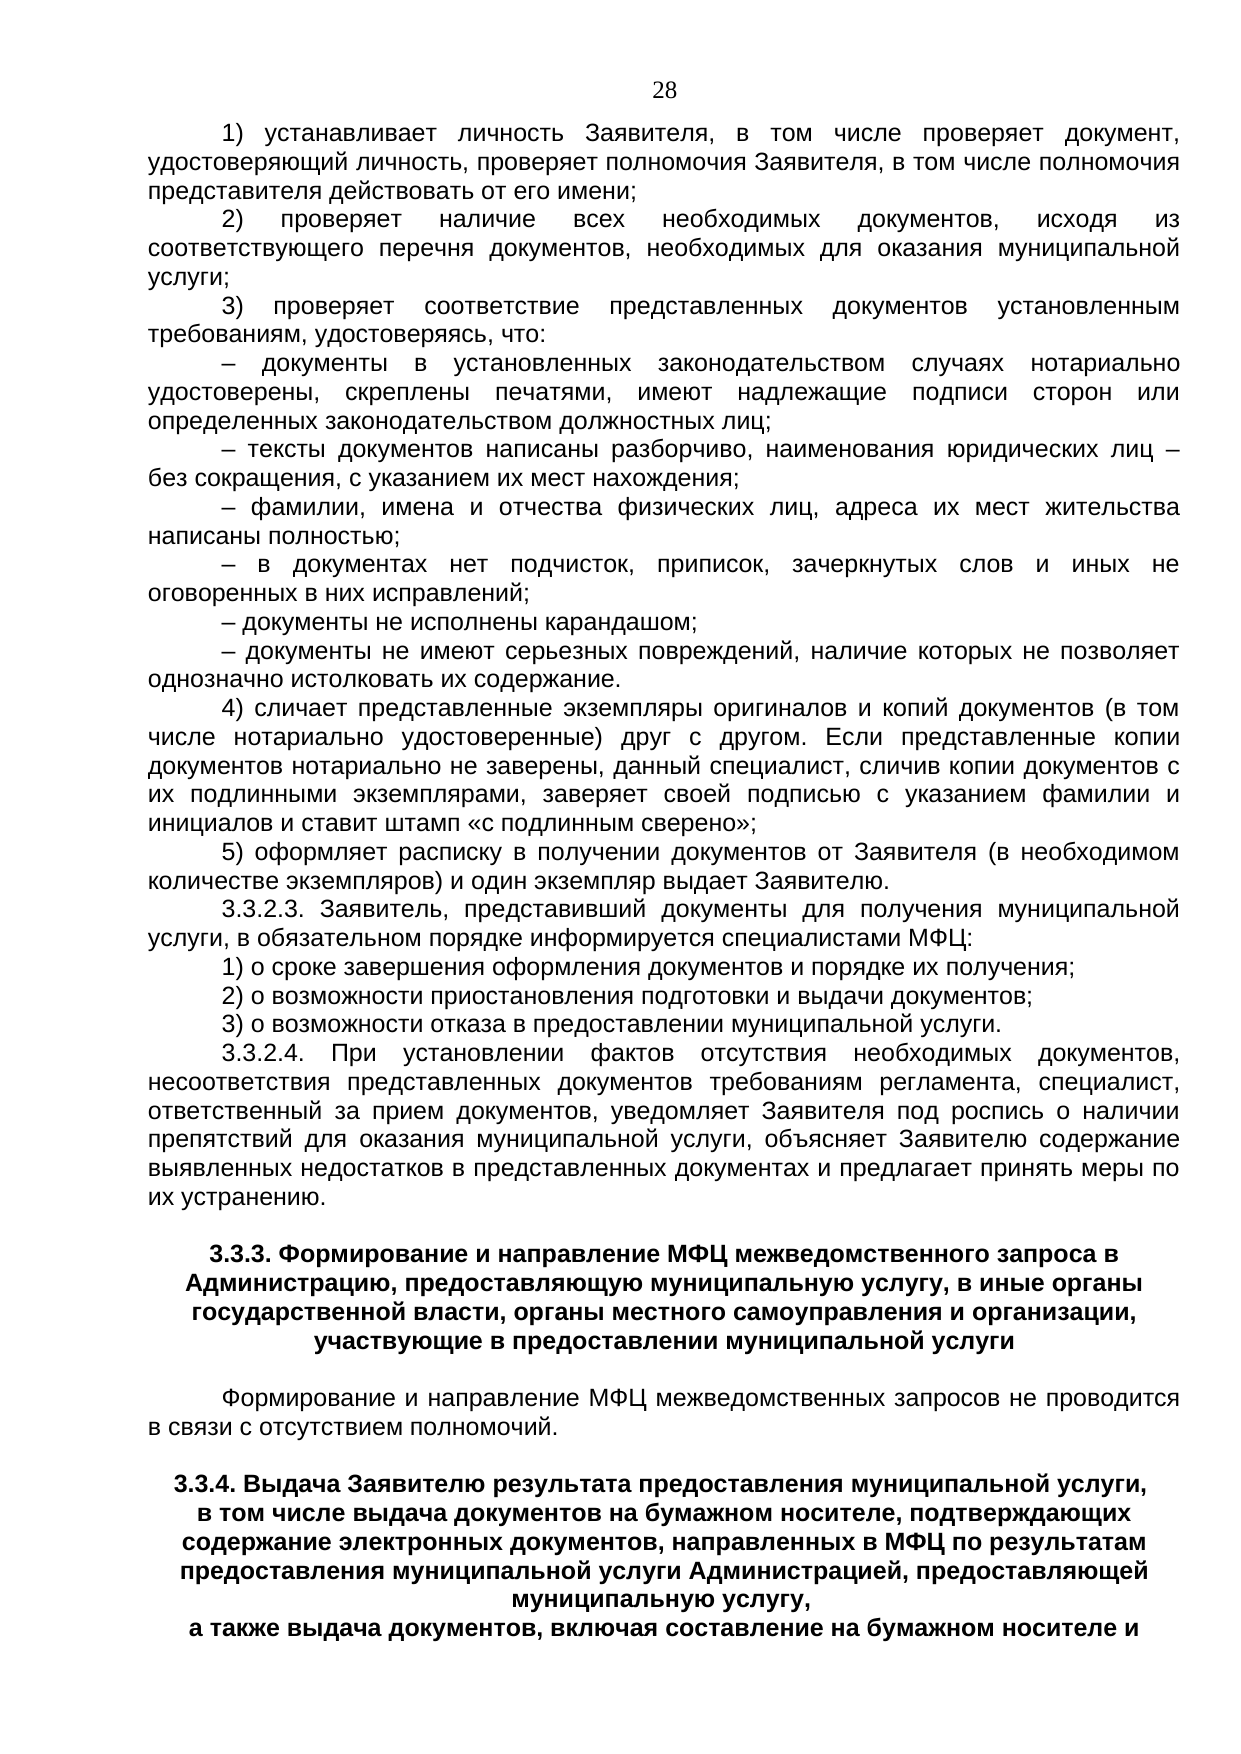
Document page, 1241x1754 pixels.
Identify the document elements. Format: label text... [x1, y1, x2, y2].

text Формирование и направление МФЦ межведомственных запросов не проводится в связи с отсутствием полномочий. [148, 1383, 1181, 1441]
text 1) о сроке завершения оформления документов и порядке их получения; [148, 952, 1181, 981]
text – документы не исполнены карандашом; [148, 607, 1181, 636]
text – документы в установленных законодательством случаях нотариально удостоверены, скреплены печатями, имеют надлежащие подписи сторон или определенных законодательством должностных лиц; [148, 348, 1181, 434]
text 3.3.2.3. Заявитель, представивший документы для получения муниципальной услуги, в обязательном порядке информируется специалистами МФЦ: [148, 894, 1181, 952]
text 3.3.4. Выдача Заявителю результата предоставления муниципальной услуги, в том числе выдача документов на бумажном носителе, подтверждающих содержание электронных документов, направленных в МФЦ по результатам предоставления муниципальной услуги Администрацией, предоставляющей муниципальную услугу, а также выдача документов, включая составление на бумажном носителе и [148, 1469, 1181, 1642]
text – тексты документов написаны разборчиво, наименования юридических лиц – без сокращения, с указанием их мест нахождения; [148, 434, 1181, 492]
text – в документах нет подчисток, приписок, зачеркнутых слов и иных не оговоренных в них исправлений; [148, 549, 1181, 607]
text 5) оформляет расписку в получении документов от Заявителя (в необходимом количестве экземпляров) и один экземпляр выдает Заявителю. [148, 837, 1181, 894]
text 3.3.3. Формирование и направление МФЦ межведомственного запроса в Администрацию, предоставляющую муниципальную услугу, в иные органы государственной власти, органы местного самоуправления и организации, участвующие в предоставлении муниципальной услуги [148, 1239, 1181, 1354]
text 3.3.2.4. При установлении фактов отсутствия необходимых документов, несоответствия представленных документов требованиям регламента, специалист, ответственный за прием документов, уведомляет Заявителя под роспись о наличии препятствий для оказания муниципальной услуги, объясняет Заявителю содержание выявленных недостатков в представленных документах и предлагает принять меры по их устранению. [148, 1038, 1181, 1211]
text – фамилии, имена и отчества физических лиц, адреса их мест жительства написаны полностью; [148, 492, 1181, 549]
text 1) устанавливает личность Заявителя, в том числе проверяет документ, удостоверяющий личность, проверяет полномочия Заявителя, в том числе полномочия представителя действовать от его имени; [148, 118, 1181, 204]
text 2) о возможности приостановления подготовки и выдачи документов; [148, 981, 1181, 1009]
text 3) о возможности отказа в предоставлении муниципальной услуги. [148, 1009, 1181, 1038]
text 3) проверяет соответствие представленных документов установленным требованиям, удостоверяясь, что: [148, 291, 1181, 348]
text 4) сличает представленные экземпляры оригиналов и копий документов (в том числе нотариально удостоверенные) друг с другом. Если представленные копии документов нотариально не заверены, данный специалист, сличив копии документов с их подлинными экземплярами, заверяет своей подписью с указанием фамилии и инициалов и ставит штамп «с подлинным сверено»; [148, 693, 1181, 837]
text – документы не имеют серьезных повреждений, наличие которых не позволяет однозначно истолковать их содержание. [148, 636, 1181, 693]
text 2) проверяет наличие всех необходимых документов, исходя из соответствующего перечня документов, необходимых для оказания муниципальной услуги; [148, 204, 1181, 291]
